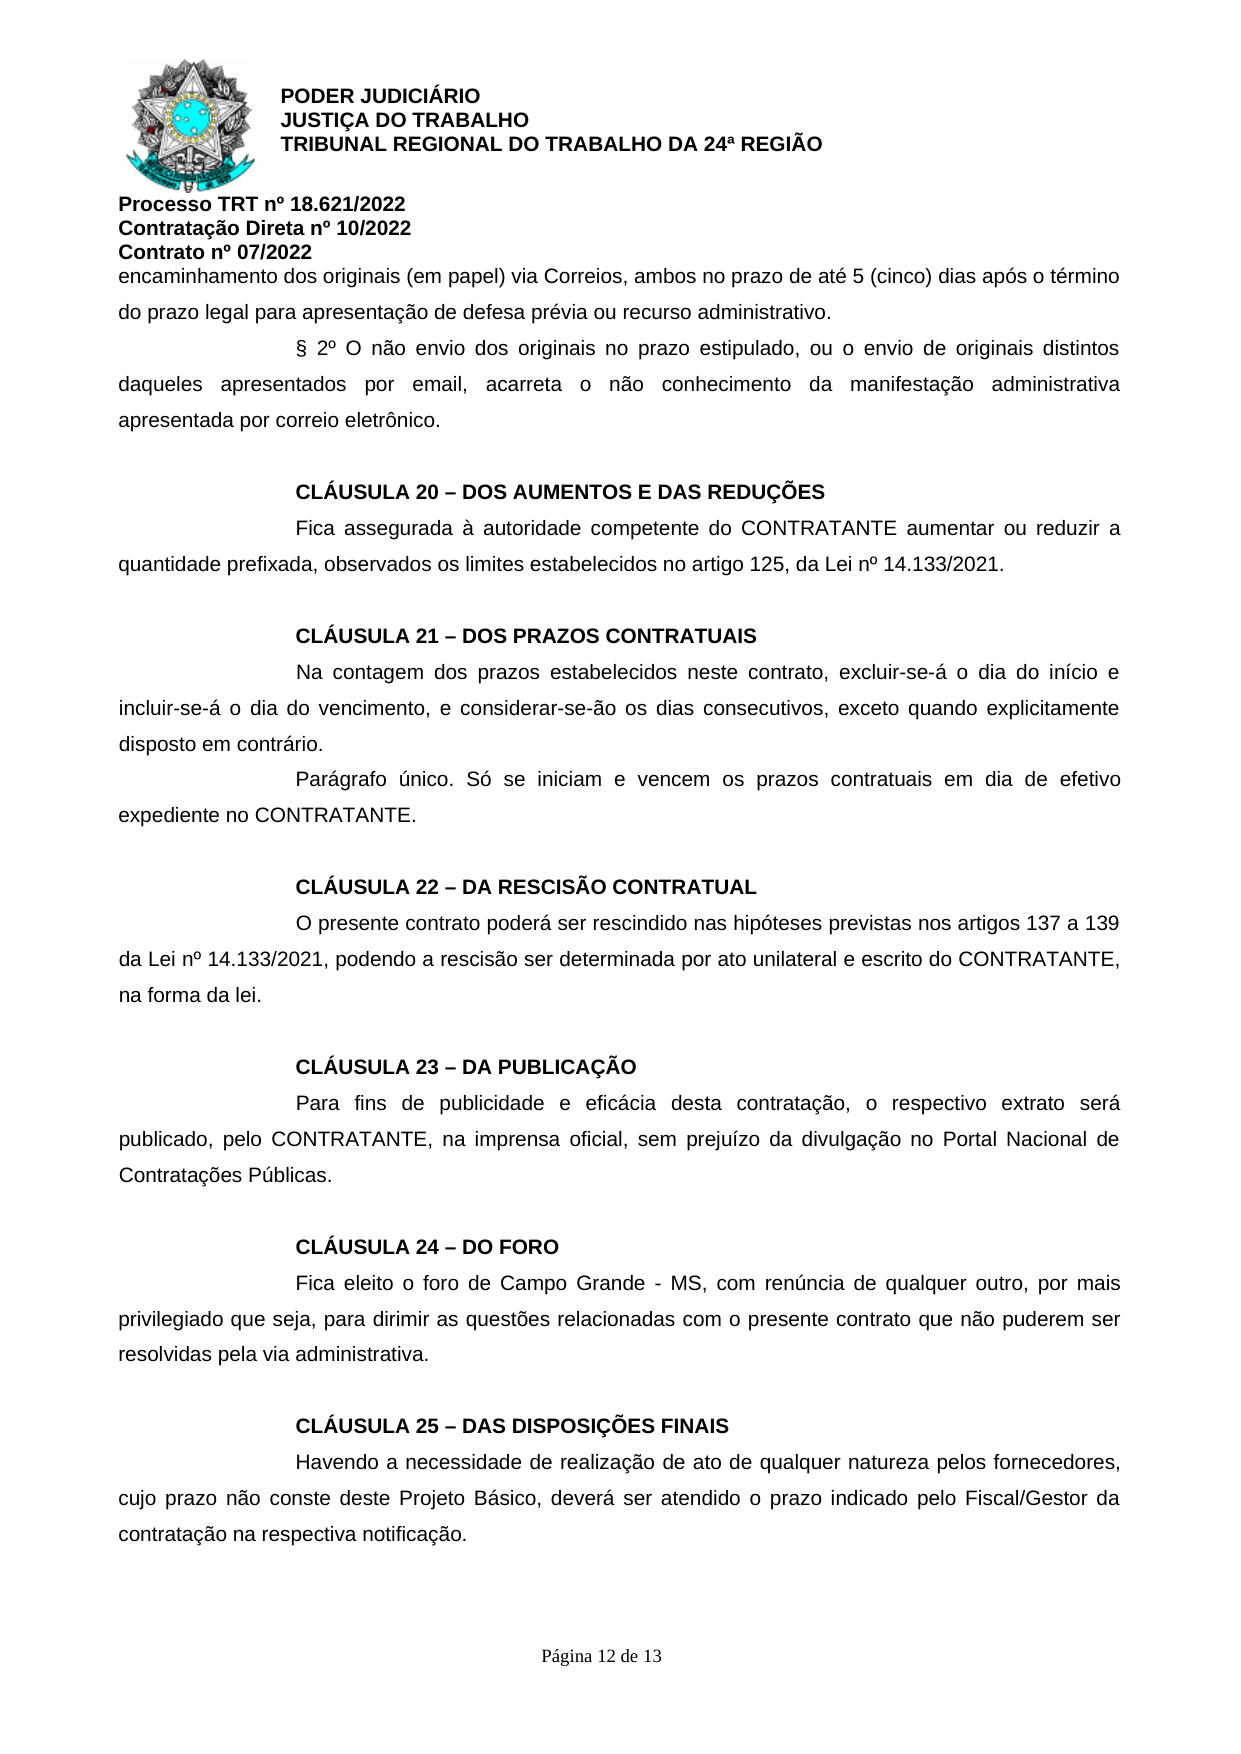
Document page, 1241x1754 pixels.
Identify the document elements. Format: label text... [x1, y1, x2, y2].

subtitle CLÁUSULA 23 – DA PUBLICAÇÃO [118, 1055, 1122, 1079]
text CLÁUSULA 21 – DOS PRAZOS CONTRATUAIS [118, 623, 1122, 647]
text Fica eleito o foro de Campo Grande - MS, com renúncia de qualquer outro, por mais privilegiado que seja, para dirimir as questões relacionadas com o presente contrato que não puderem ser resolvidas pela via administrativa. [118, 1270, 1122, 1366]
text Fica assegurada à autoridade competente do CONTRATANTE aumentar ou reduzir a quantidade prefixada, observados os limites estabelecidos no artigo 125, da Lei nº 14.133/2021. [118, 516, 1122, 576]
text encaminhamento dos originais (em papel) via Correios, ambos no prazo de até 5 (cinco) dias após o término do prazo legal para apresentação de defesa prévia ou recurso administrativo. [118, 264, 1121, 324]
subtitle CLÁUSULA 20 – DOS AUMENTOS E DAS REDUÇÕES [118, 480, 1122, 504]
text CLÁUSULA 24 – DO FORO [118, 1234, 1122, 1258]
text Para fins de publicidade e eficácia desta contratação, o respectivo extrato será publicado, pelo CONTRATANTE, na imprensa oficial, sem prejuízo da divulgação no Portal Nacional de Contratações Públicas. [118, 1091, 1122, 1187]
text § 2º O não envio dos originais no prazo estipulado, ou o envio de originais distintos daqueles apresentados por email, acarreta o não conhecimento da manifestação administrativa apresentada por correio eletrônico. [118, 336, 1121, 432]
text Parágrafo único. Só se iniciam e vencem os prazos contratuais em dia de efetivo expediente no CONTRATANTE. [118, 767, 1122, 827]
subtitle CLÁUSULA 22 – DA RESCISÃO CONTRATUAL [118, 875, 1122, 899]
text Havendo a necessidade de realização de ato de qualquer natureza pelos fornecedores, cujo prazo não conste deste Projeto Básico, deverá ser atendido o prazo indicado pelo Fiscal/Gestor da contratação na respectiva notificação. [118, 1450, 1122, 1546]
text CLÁUSULA 25 – DAS DISPOSIÇÕES FINAIS [118, 1414, 1122, 1438]
text Na contagem dos prazos estabelecidos neste contrato, excluir-se-á o dia do início e incluir-se-á o dia do vencimento, e considerar-se-ão os dias consecutivos, exceto quando explicitamente disposto em contrário. [119, 659, 1121, 755]
text O presente contrato poderá ser rescindido nas hipóteses previstas nos artigos 137 a 139 da Lei nº 14.133/2021, podendo a rescisão ser determinada por ato unilateral e escrito do CONTRATANTE, na forma da lei. [118, 911, 1122, 1007]
